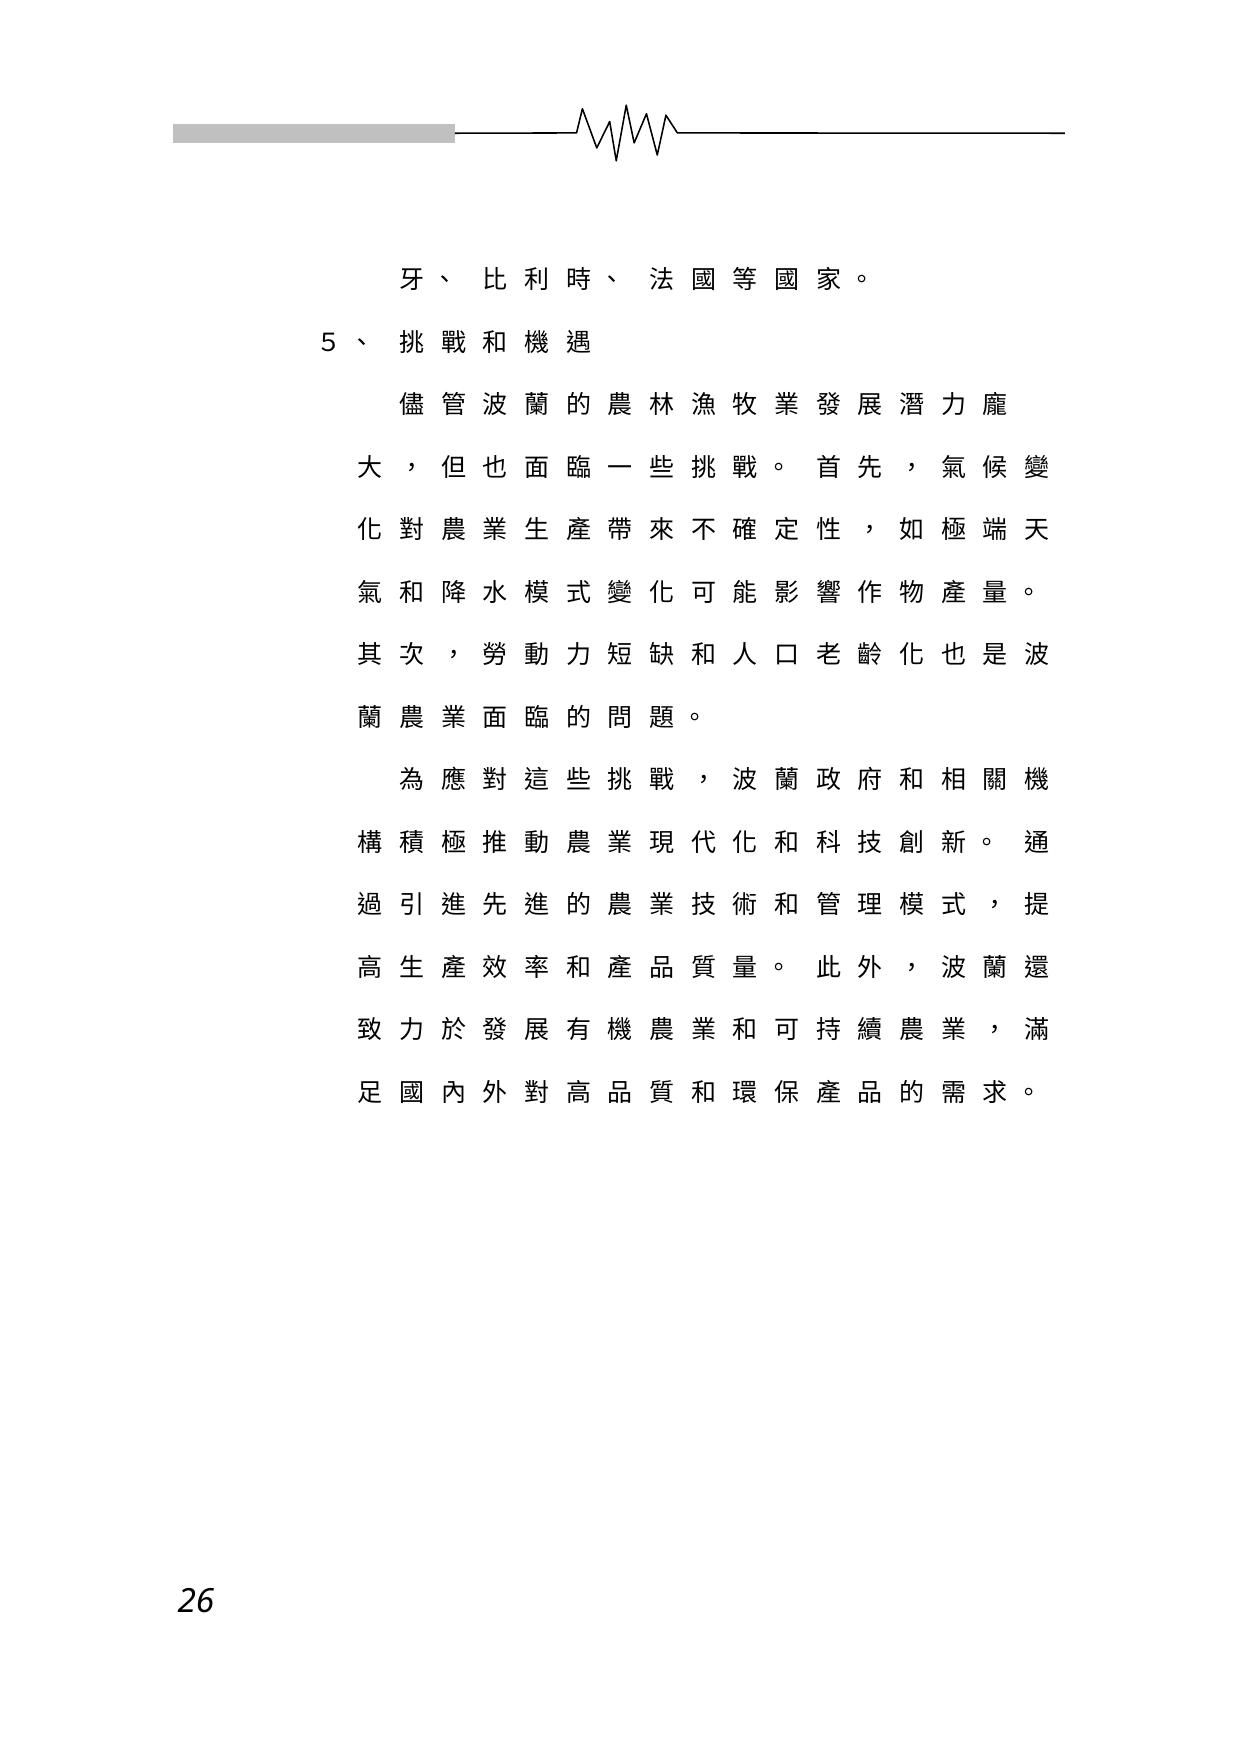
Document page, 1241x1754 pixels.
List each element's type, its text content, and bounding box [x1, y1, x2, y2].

text 牙、比利時、法國等國家。 [306, 236, 1058, 299]
text 儘管波蘭的農林漁牧業發展潛力龐大，但也面臨一些挑戰。首先，氣候變化對農業生產帶來不確定性，如極端天氣和降水模式變化可能影響作物產量。其次，勞動力短缺和人口老齡化也是波蘭農業面臨的問題。 [330, 361, 1058, 736]
text 為應對這些挑戰，波蘭政府和相關機構積極推動農業現代化和科技創新。通過引進先進的農業技術和管理模式，提高生產效率和產品質量。此外，波蘭還致力於發展有機農業和可持續農業，滿足國內外對高品質和環保產品的需求。 [330, 736, 1058, 1111]
text ５、挑戰和機遇 [281, 299, 1058, 361]
